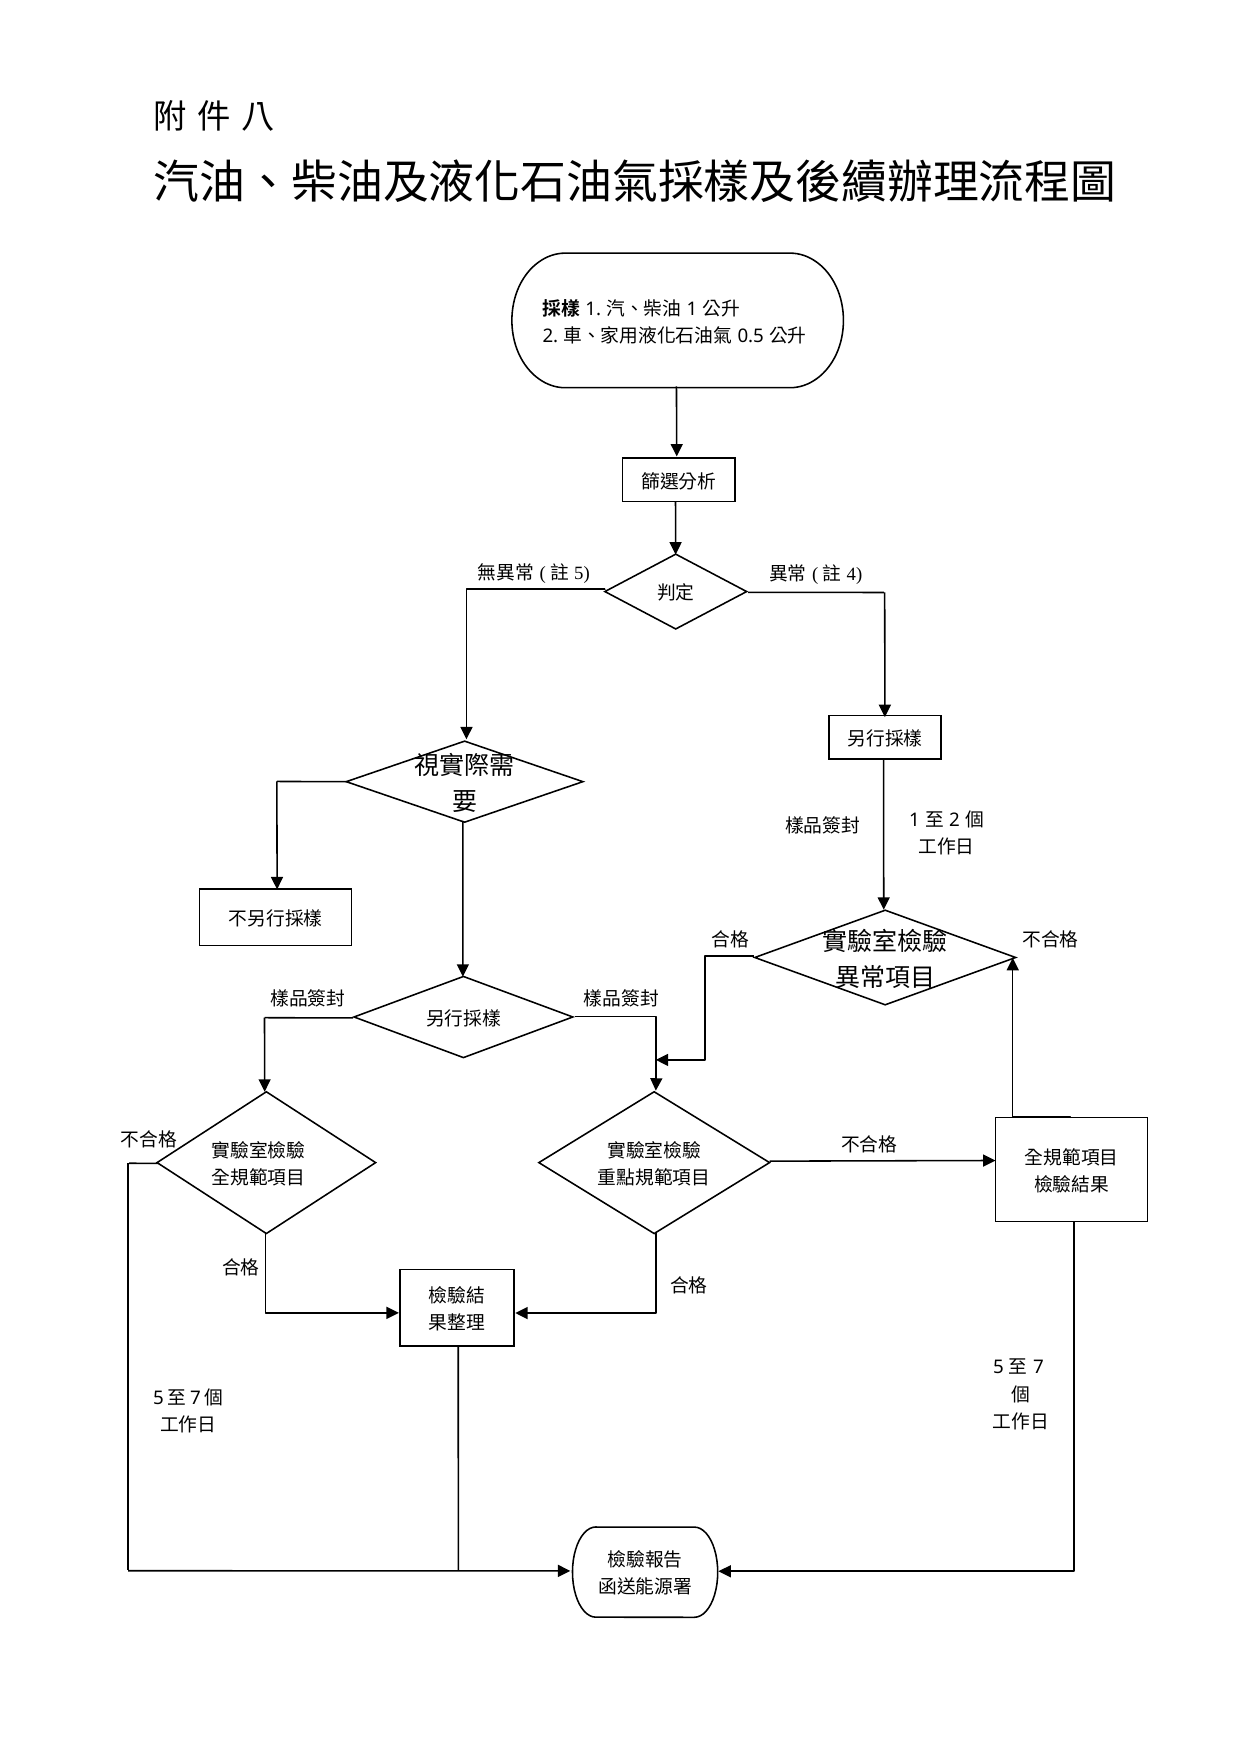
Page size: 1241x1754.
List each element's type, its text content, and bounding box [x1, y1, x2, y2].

text 附件八 [154, 71, 1116, 146]
text 汽油、柴油及液化石油氣採樣及後續辦理流程圖 [154, 146, 1116, 212]
text 工作日 [146, 1410, 229, 1437]
text 5至7個 [146, 1383, 229, 1410]
